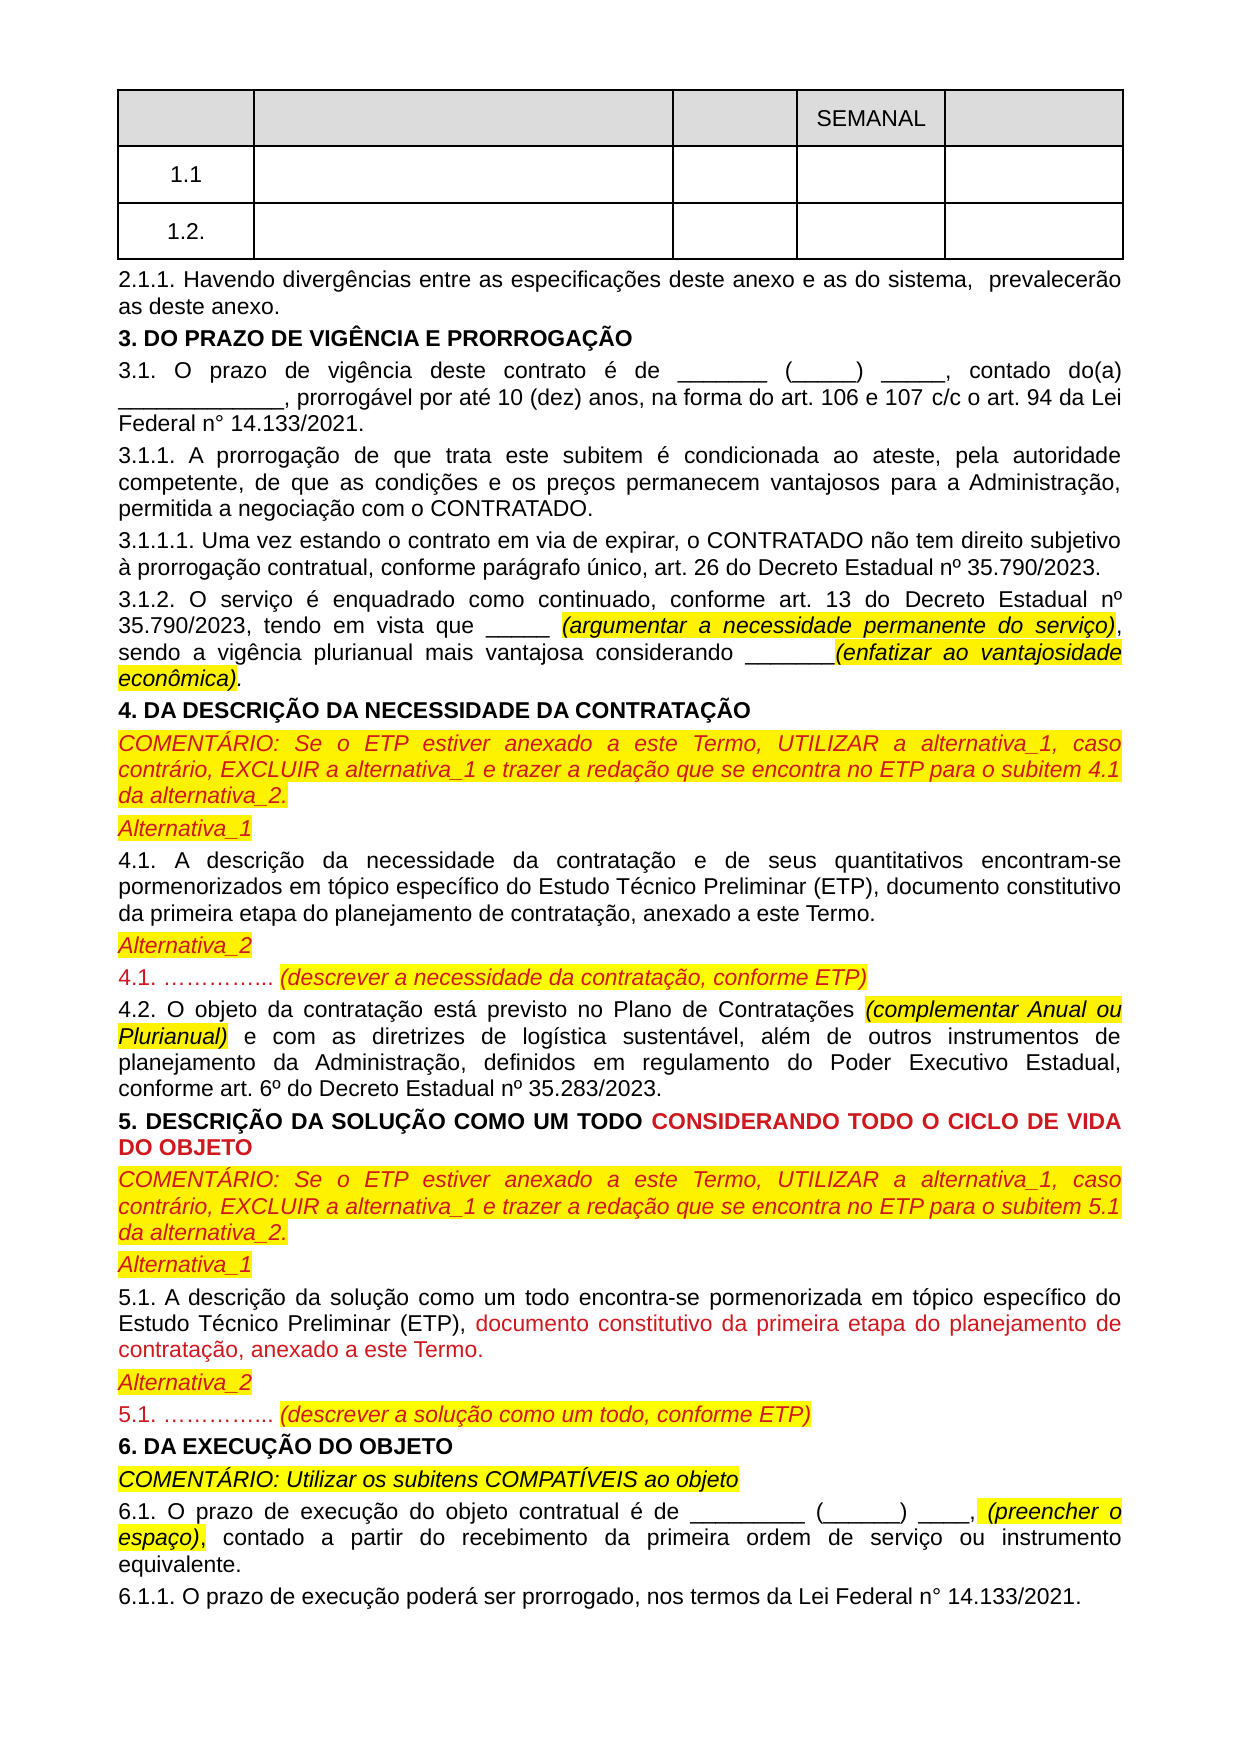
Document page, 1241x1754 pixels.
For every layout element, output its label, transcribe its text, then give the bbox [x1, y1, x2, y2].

text 6.1.1. O prazo de execução poderá ser prorrogado, nos termos da Lei Federal n° 14.133/2021. [118, 1583, 1122, 1609]
text 5.1. A descrição da solução como um todo encontra-se pormenorizada em tópico específico do Estudo Técnico Preliminar (ETP), documento constitutivo da primeira etapa do planejamento de contratação, anexado a este Termo. [118, 1284, 1122, 1363]
text 3.1.2. O serviço é enquadrado como continuado, conforme art. 13 do Decreto Estadual nº 35.790/2023, tendo em vista que _____ (argumentar a necessidade permanente do serviço), sendo a vigência plurianual mais vantajosa considerando _______(enfatizar ao vantajosidade econômica). [118, 586, 1122, 691]
text COMENTÁRIO: Utilizar os subitens COMPATÍVEIS ao objeto [118, 1466, 1122, 1492]
text COMENTÁRIO: Se o ETP estiver anexado a este Termo, UTILIZAR a alternativa_1, caso contrário, EXCLUIR a alternativa_1 e trazer a redação que se encontra no ETP para o subitem 5.1 da alternativa_2. [118, 1166, 1122, 1245]
table_cell [674, 147, 796, 202]
text 6. DA EXECUÇÃO DO OBJETO [118, 1433, 1122, 1459]
text 4.2. O objeto da contratação está previsto no Plano de Contratações (complementar Anual ou Plurianual) e com as diretrizes de logística sustentável, além de outros instrumentos de planejamento da Administração, definidos em regulamento do Poder Executivo Estadual, conforme art. 6º do Decreto Estadual nº 35.283/2023. [118, 996, 1122, 1102]
table_cell [255, 204, 672, 258]
table_header [255, 91, 672, 145]
table_cell [798, 204, 944, 258]
text Alternativa_1 [118, 814, 1122, 841]
text 4.1. …………... (descrever a necessidade da contratação, conforme ETP) [118, 964, 1122, 990]
table_cell [946, 147, 1122, 202]
text Alternativa_2 [118, 1369, 1122, 1395]
text 4.1. A descrição da necessidade da contratação e de seus quantitativos encontram-se pormenorizados em tópico específico do Estudo Técnico Preliminar (ETP), documento constitutivo da primeira etapa do planejamento de contratação, anexado a este Termo. [118, 847, 1122, 926]
text 4. DA DESCRIÇÃO DA NECESSIDADE DA CONTRATAÇÃO [118, 697, 1122, 723]
table_header SEMANAL [798, 91, 944, 145]
text 3.1.1. A prorrogação de que trata este subitem é condicionada ao ateste, pela autoridade competente, de que as condições e os preços permanecem vantajosos para a Administração, permitida a negociação com o CONTRATADO. [118, 442, 1122, 521]
table_header [946, 91, 1122, 145]
table_cell [798, 147, 944, 202]
text 5. DESCRIÇÃO DA SOLUÇÃO COMO UM TODO CONSIDERANDO TODO O CICLO DE VIDA DO OBJETO [118, 1108, 1122, 1160]
text 3. DO PRAZO DE VIGÊNCIA E PRORROGAÇÃO [118, 325, 1122, 351]
table_header [674, 91, 796, 145]
text Alternativa_1 [118, 1251, 1122, 1278]
table_cell 1.1 [119, 147, 253, 202]
text COMENTÁRIO: Se o ETP estiver anexado a este Termo, UTILIZAR a alternativa_1, caso contrário, EXCLUIR a alternativa_1 e trazer a redação que se encontra no ETP para o subitem 4.1 da alternativa_2. [118, 729, 1122, 808]
text 6.1. O prazo de execução do objeto contratual é de _________ (______) ____, (preencher o espaço), contado a partir do recebimento da primeira ordem de serviço ou instrumento equivalente. [118, 1498, 1122, 1577]
table_cell [674, 204, 796, 258]
table_header [119, 91, 253, 145]
table_cell [946, 204, 1122, 258]
text 2.1.1. Havendo divergências entre as especificações deste anexo e as do sistema, prevalecerão as deste anexo. [118, 266, 1122, 319]
table_cell 1.2. [119, 204, 253, 258]
table_cell [255, 147, 672, 202]
text 5.1. …………... (descrever a solução como um todo, conforme ETP) [118, 1401, 1122, 1427]
text 3.1. O prazo de vigência deste contrato é de _______ (_____) _____, contado do(a) _____________, prorrogável por até 10 (dez) anos, na forma do art. 106 e 107 c/c o art. 94 da Lei Federal n° 14.133/2021. [118, 357, 1122, 436]
text Alternativa_2 [118, 932, 1122, 958]
text 3.1.1.1. Uma vez estando o contrato em via de expirar, o CONTRATADO não tem direito subjetivo à prorrogação contratual, conforme parágrafo único, art. 26 do Decreto Estadual nº 35.790/2023. [118, 527, 1122, 580]
